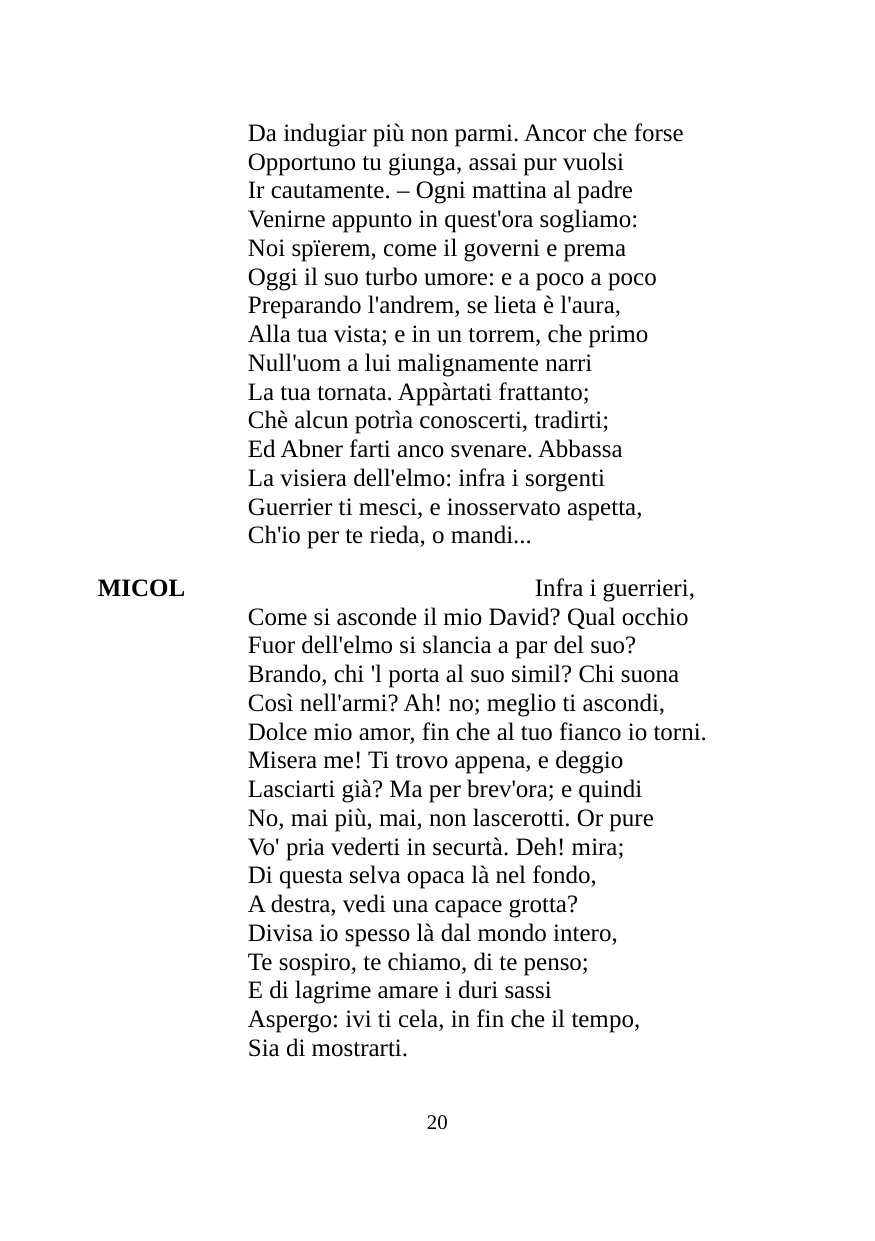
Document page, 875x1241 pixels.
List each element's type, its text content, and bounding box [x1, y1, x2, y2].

table_cell MICOL [86, 561, 236, 1073]
table_cell [86, 106, 236, 561]
table_cell Infra i guerrieri, Come si asconde il mio David? Qual occhio Fuor dell'elmo si slancia a par del suo? Brando, chi 'l porta al suo simil? Chi suona Così nell'armi? Ah! no; meglio ti ascondi, Dolce mio amor, fin che al tuo fianco io torni. Misera me! Ti trovo appena, e deggio Lasciarti già? Ma per brev'ora; e quindi No, mai più, mai, non lascerotti. Or pure Vo' pria vederti in securtà. Deh! mira; Di questa selva opaca là nel fondo, A destra, vedi una capace grotta? Divisa io spesso là dal mondo intero, Te sospiro, te chiamo, di te penso; E di lagrime amare i duri sassi Aspergo: ivi ti cela, in fin che il tempo, Sia di mostrarti. [236, 561, 789, 1073]
table_cell Da indugiar più non parmi. Ancor che forse Opportuno tu giunga, assai pur vuolsi Ir cautamente. – Ogni mattina al padre Venirne appunto in quest'ora sogliamo: Noi spïerem, come il governi e prema Oggi il suo turbo umore: e a poco a poco Preparando l'andrem, se lieta è l'aura, Alla tua vista; e in un torrem, che primo Null'uom a lui malignamente narri La tua tornata. Appàrtati frattanto; Chè alcun potrìa conoscerti, tradirti; Ed Abner farti anco svenare. Abbassa La visiera dell'elmo: infra i sorgenti Guerrier ti mesci, e inosservato aspetta, Ch'io per te rieda, o mandi... [236, 106, 789, 561]
